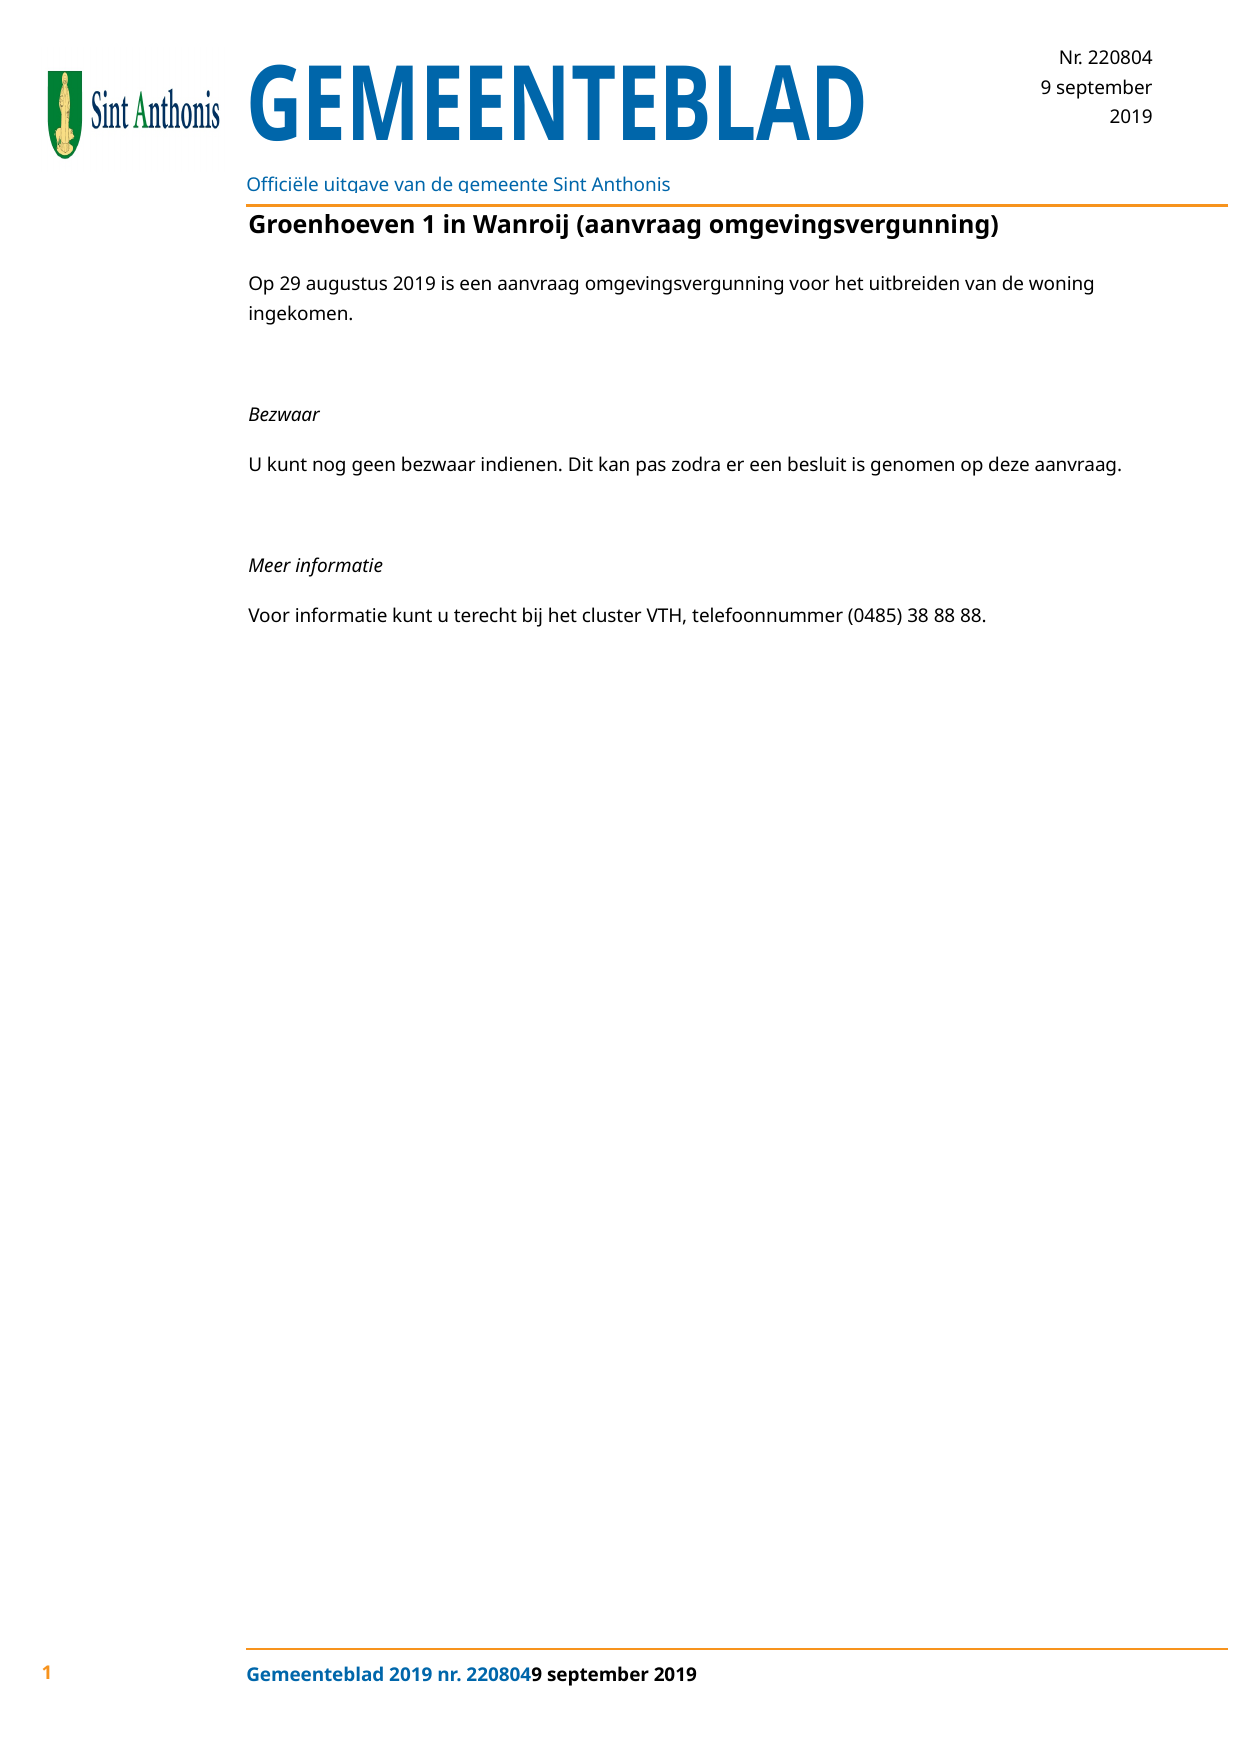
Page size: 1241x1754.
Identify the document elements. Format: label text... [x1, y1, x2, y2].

text Op 29 augustus 2019 is een aanvraag omgevingsvergunning voor het uitbreiden van de woning ingekomen. [248, 270, 1152, 326]
text Voor informatie kunt u terecht bij het cluster VTH, telefoonnummer (0485) 38 88 88. [248, 602, 1152, 628]
picture [41, 47, 231, 172]
text U kunt nog geen bezwaar indienen. Dit kan pas zodra er een besluit is genomen op deze aanvraag. [248, 451, 1152, 477]
text Bezwaar [248, 401, 1152, 426]
text Groenhoeven 1 in Wanroij (aanvraag omgevingsvergunning) [248, 207, 1152, 241]
text Meer informatie [248, 552, 1152, 578]
